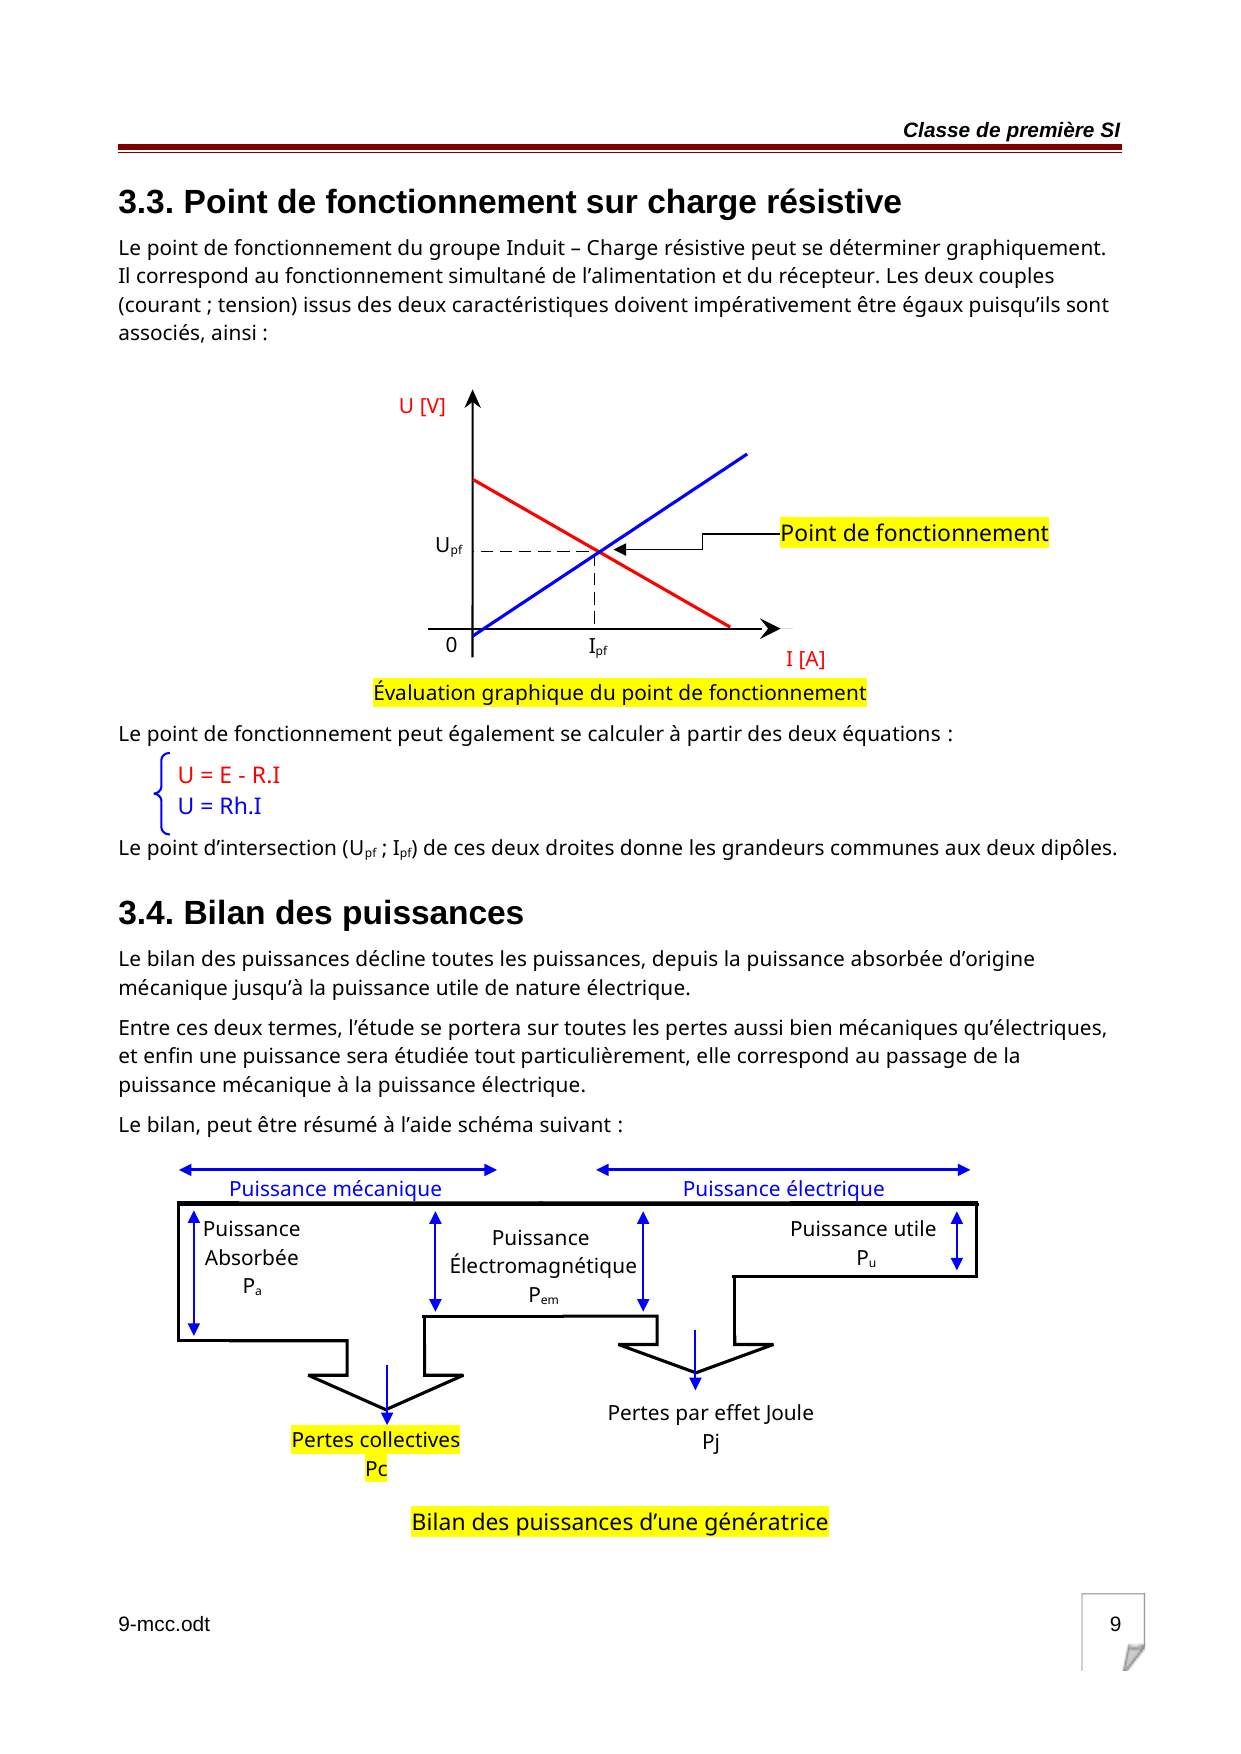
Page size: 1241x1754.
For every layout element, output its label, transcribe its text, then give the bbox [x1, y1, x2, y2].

text Point de fonctionnement [780, 517, 1049, 548]
text Le point de fonctionnement du groupe Induit – Charge résistive peut se déterminer graphiquement. Il correspond au fonctionnement simultané de l’alimentation et du récepteur. Les deux couples (courant ; tension) issus des deux caractéristiques doivent impérativement être égaux puisqu’ils sont associés, ainsi : [118, 233, 1122, 347]
text Le bilan, peut être résumé à l’aide schéma suivant : [118, 1110, 1122, 1139]
subtitle 3.3. Point de fonctionnement sur charge résistive [118, 183, 1122, 220]
text Le point de fonctionnement peut également se calculer à partir des deux équations : [118, 718, 1122, 747]
text U = E - R.I [162, 759, 1122, 790]
text Entre ces deux termes, l’étude se portera sur toutes les pertes aussi bien mécaniques qu’électriques, et enfin une puissance sera étudiée tout particulièrement, elle correspond au passage de la puissance mécanique à la puissance électrique. [118, 1013, 1122, 1098]
subtitle 3.4. Bilan des puissances [118, 894, 1122, 931]
text Évaluation graphique du point de fonctionnement [118, 678, 1122, 707]
text [118, 790, 160, 821]
text U = Rh.I [159, 790, 1122, 821]
text Pc [279, 1454, 473, 1482]
text Pertes collectives [279, 1425, 473, 1454]
text Le bilan des puissances décline toutes les puissances, depuis la puissance absorbée d’origine mécanique jusqu’à la puissance utile de nature électrique. [118, 944, 1122, 1001]
text Le point d’intersection (Upf ; Ipf) de ces deux droites donne les grandeurs communes aux deux dipôles. [118, 833, 1122, 861]
text [118, 759, 160, 790]
text Bilan des puissances d’une génératrice [118, 1506, 1122, 1537]
